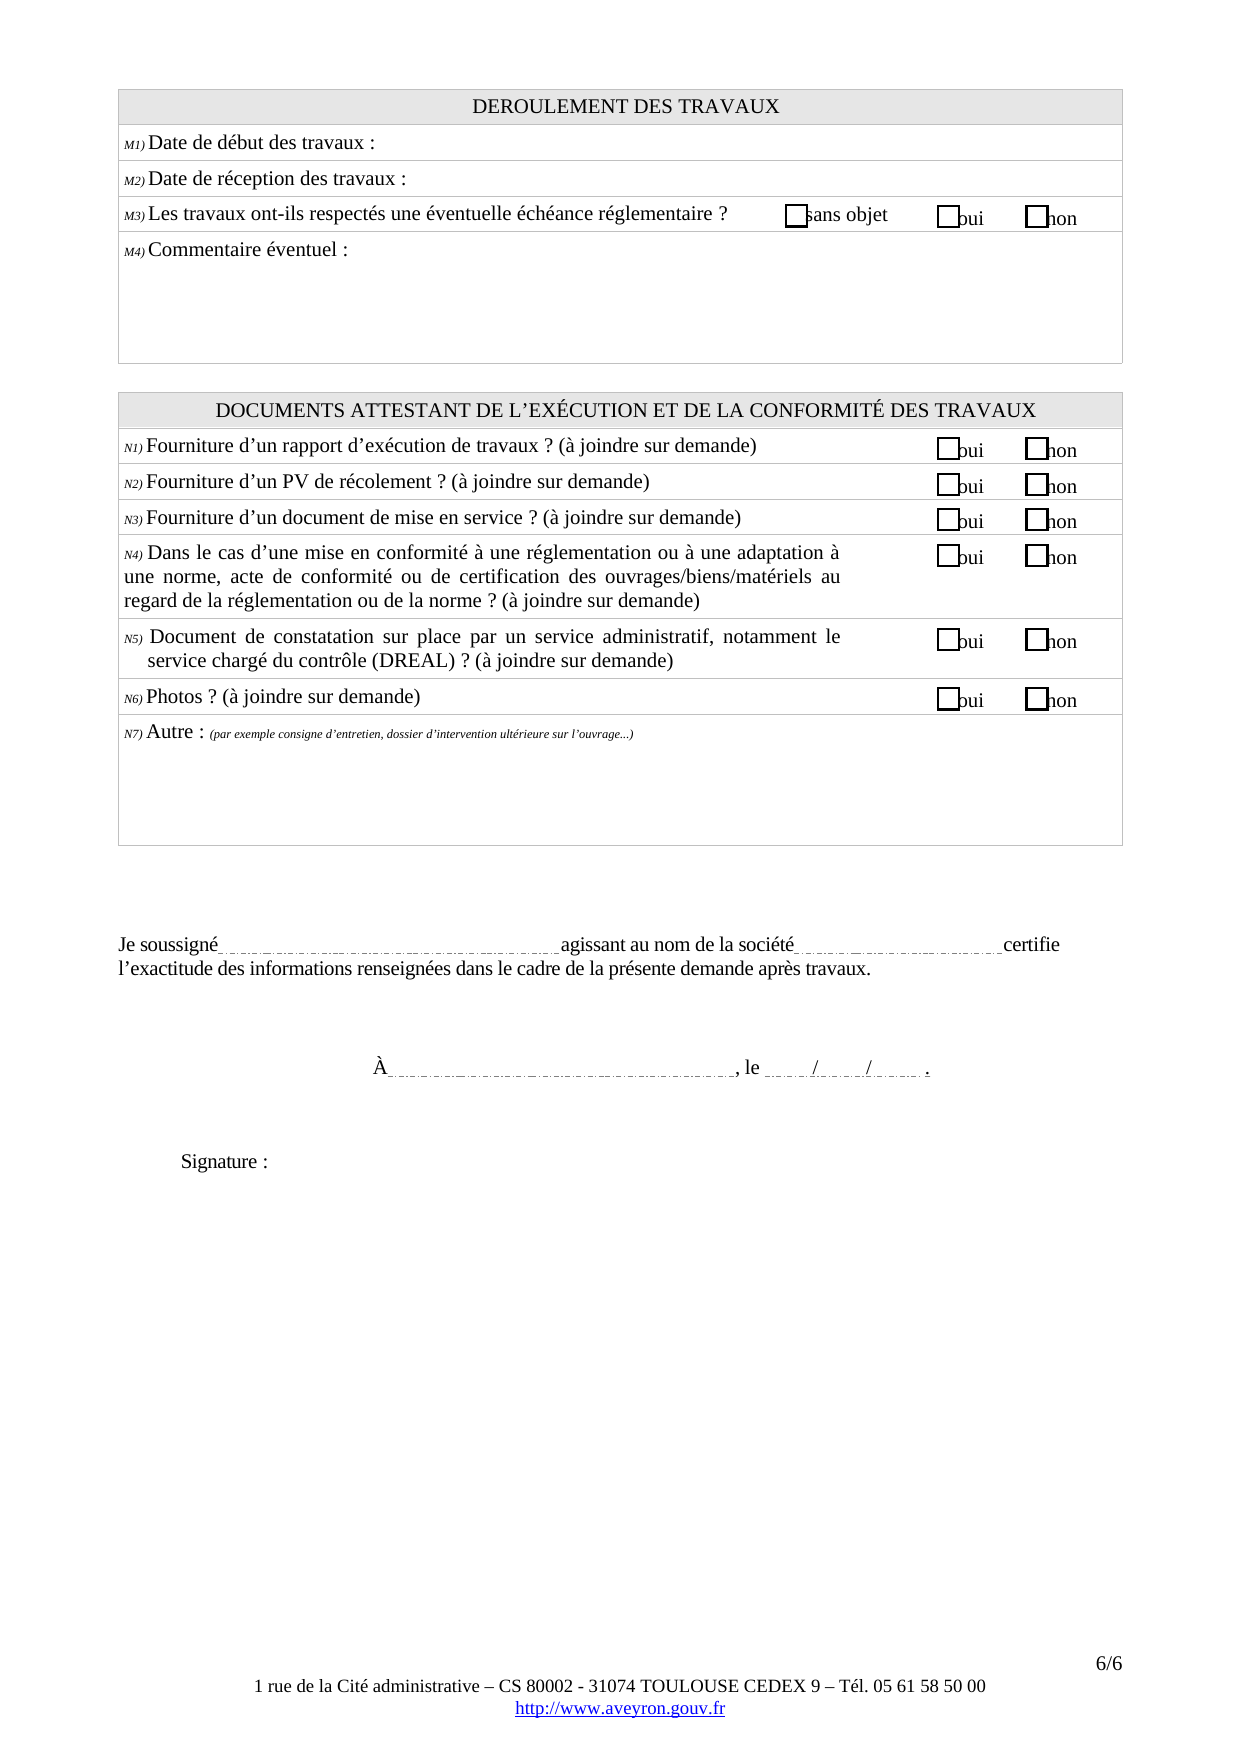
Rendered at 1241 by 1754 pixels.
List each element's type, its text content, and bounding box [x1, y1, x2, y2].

table_cell N1) Fourniture d’un rapport d’exécution de travaux ? (à joindre sur demande) [119, 429, 847, 463]
table_cell N7) Autre : (par exemple consigne d’entretien, dossier d’intervention ultérieure sur l’ouvrage...) [119, 715, 1122, 845]
table_cell M2) Date de réception des travaux : [119, 161, 1122, 196]
table_cell N3) Fourniture d’un document de mise en service ? (à joindre sur demande) [119, 500, 847, 534]
table_cell M3) Les travaux ont-ils respectés une éventuelle échéance réglementaire ? [119, 197, 847, 231]
text Signature : [181, 1149, 1122, 1173]
table_cell [847, 500, 1122, 534]
table_header DOCUMENTS ATTESTANT DE L’EXÉCUTION ET DE LA CONFORMITÉ DES TRAVAUX [119, 393, 1122, 427]
table_header DEROULEMENT DES TRAVAUX [119, 90, 1122, 124]
table_cell [847, 464, 1122, 499]
table_cell [847, 619, 1122, 678]
table_cell [847, 679, 1122, 713]
text À , le / / . [181, 1055, 1122, 1079]
table_cell N5) Document de constatation sur place par un service administratif, notamment le service chargé du contrôle (DREAL) ? (à joindre sur demande) [119, 619, 847, 678]
table_cell [847, 429, 1122, 463]
table_cell N6) Photos ? (à joindre sur demande) [119, 679, 847, 713]
table_cell [847, 197, 1122, 231]
table_cell M4) Commentaire éventuel : [119, 232, 1122, 363]
table_cell [847, 535, 1122, 618]
table_cell N2) Fourniture d’un PV de récolement ? (à joindre sur demande) [119, 464, 847, 499]
text Je soussigné agissant au nom de la société certifie l’exactitude des informations renseignées dans le cadre de la présente demande après travaux. [118, 932, 1122, 980]
table_cell N4) Dans le cas d’une mise en conformité à une réglementation ou à une adaptation à une norme, acte de conformité ou de certification des ouvrages/biens/matériels au regard de la réglementation ou de la norme ? (à joindre sur demande) [119, 535, 847, 618]
table_cell M1) Date de début des travaux : [119, 125, 1122, 160]
